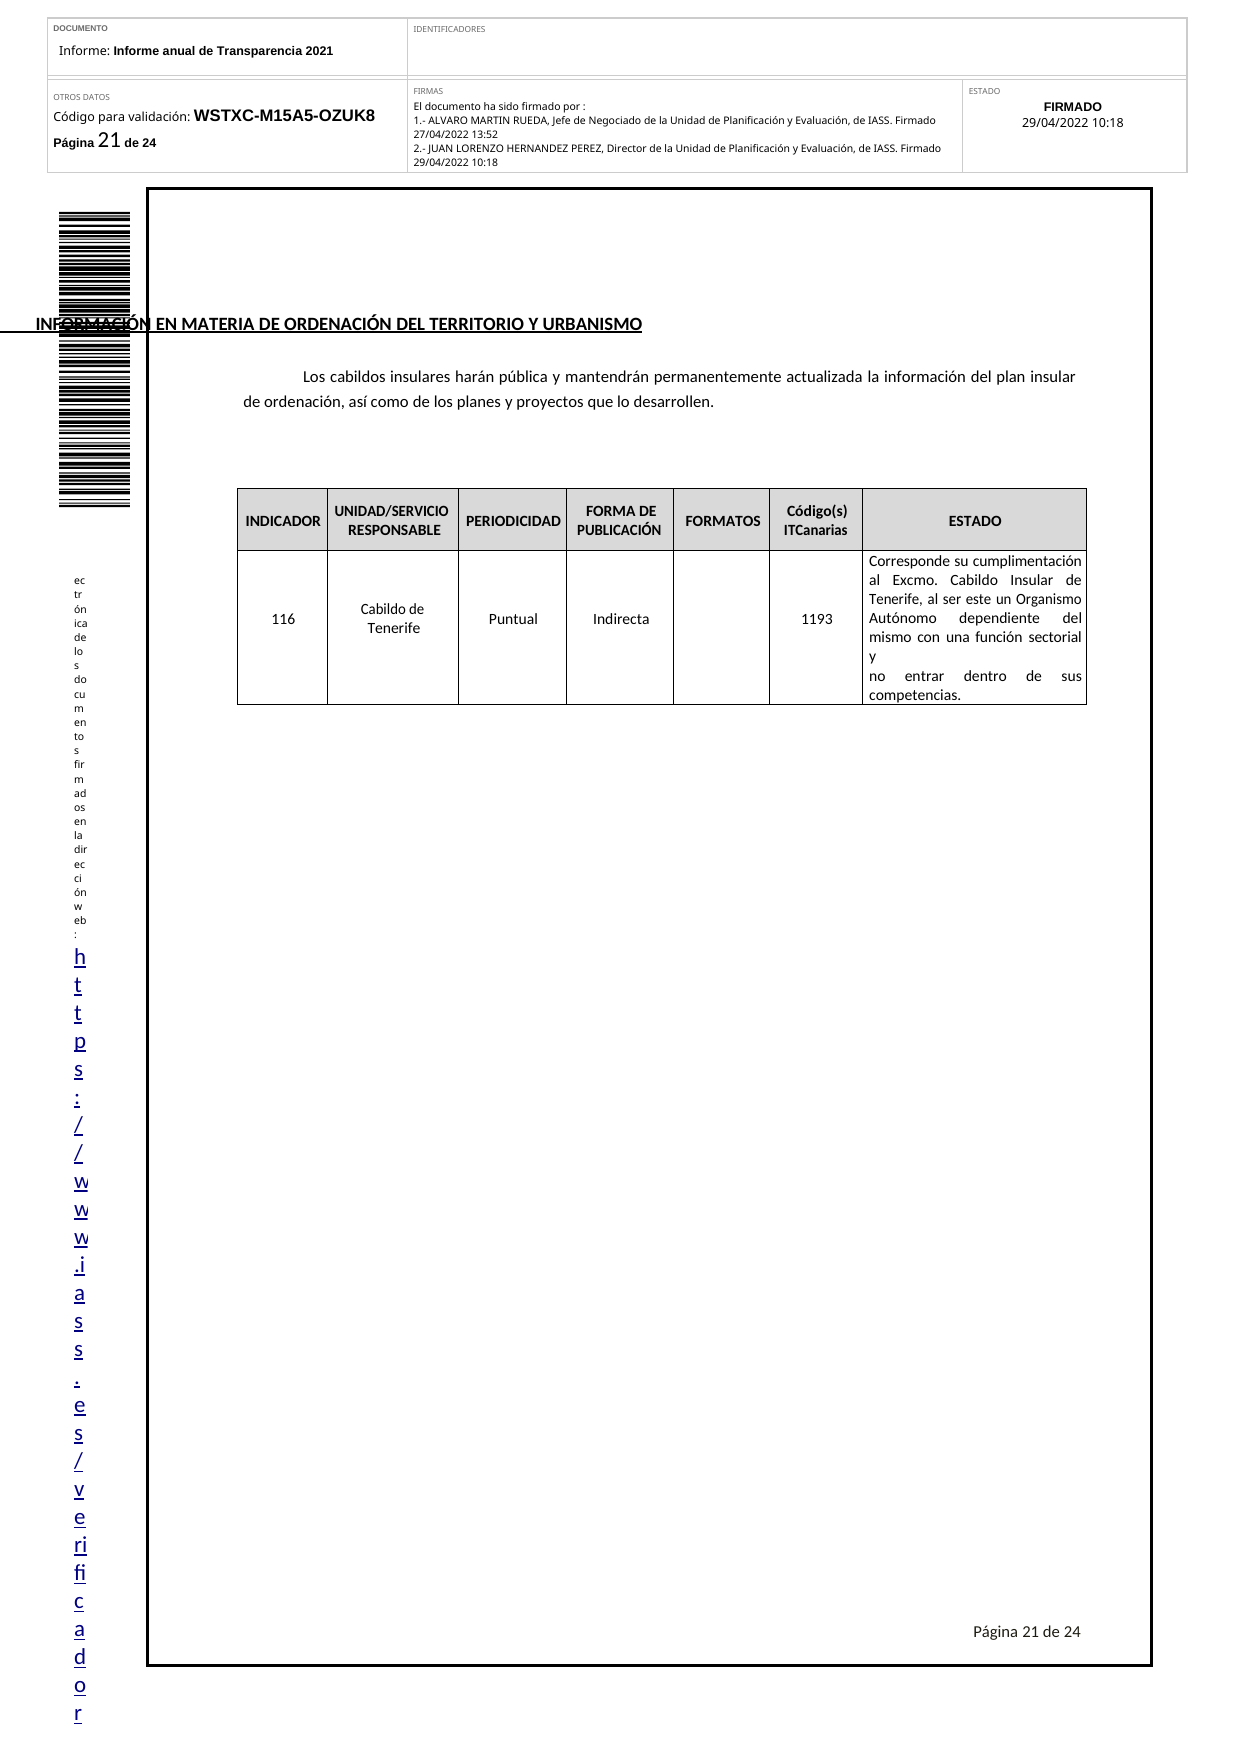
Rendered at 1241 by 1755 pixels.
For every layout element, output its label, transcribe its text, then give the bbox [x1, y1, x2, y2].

table_cell Cabildo de Tenerife [328, 551, 458, 704]
table_header FORMA DE PUBLICACIÓN [567, 489, 673, 550]
table_header FORMATOS [674, 489, 769, 550]
table_cell Corresponde su cumplimentación al Excmo. Cabildo Insular de Tenerife, al ser este un Organismo Autónomo dependiente del mismo con una función sectorial y no entrar dentro de sus competencias. [863, 551, 1086, 704]
table_cell Puntual [459, 551, 566, 704]
table_cell [674, 551, 769, 704]
table_header INDICADOR [238, 489, 327, 550]
text [88, 1622, 146, 1642]
text [35, 572, 88, 1736]
text Los cabildos insulares harán pública y mantendrán permanentemente actualizada la información del plan insular de ordenación, así como de los planes y proyectos que lo desarrollen. [243, 367, 1083, 411]
table_header UNIDAD/SERVICIO RESPONSABLE [328, 489, 458, 550]
text Página 21 de 24 [149, 1622, 1080, 1642]
list INFORMACIÓN EN MATERIA DE ORDENACIÓN DEL TERRITORIO Y URBANISMO [149, 312, 1150, 335]
text Esta es una copia impresa del documento electrónico. El documento está FIRMADO. Mediante el código de verificación puede comprobar la validez de la firma electrónica de los documentos firmados en la dirección web: https://www.iass.es/verificador [74, 574, 88, 1185]
text Esta es una copia impresa del documento electrónico. El documento está FIRMADO. Mediante el código de verificación puede comprobar la validez de la firma electrónica de los documentos firmados en la dirección web: https://www.iass.es/verificador [74, 1248, 88, 1736]
table_cell 116 [238, 551, 327, 704]
table_cell 1193 [770, 551, 862, 704]
table_header ESTADO [863, 489, 1086, 550]
table_header Código(s) ITCanarias [770, 489, 862, 550]
table_header PERIODICIDAD [459, 489, 566, 550]
table_cell Indirecta [567, 551, 673, 704]
